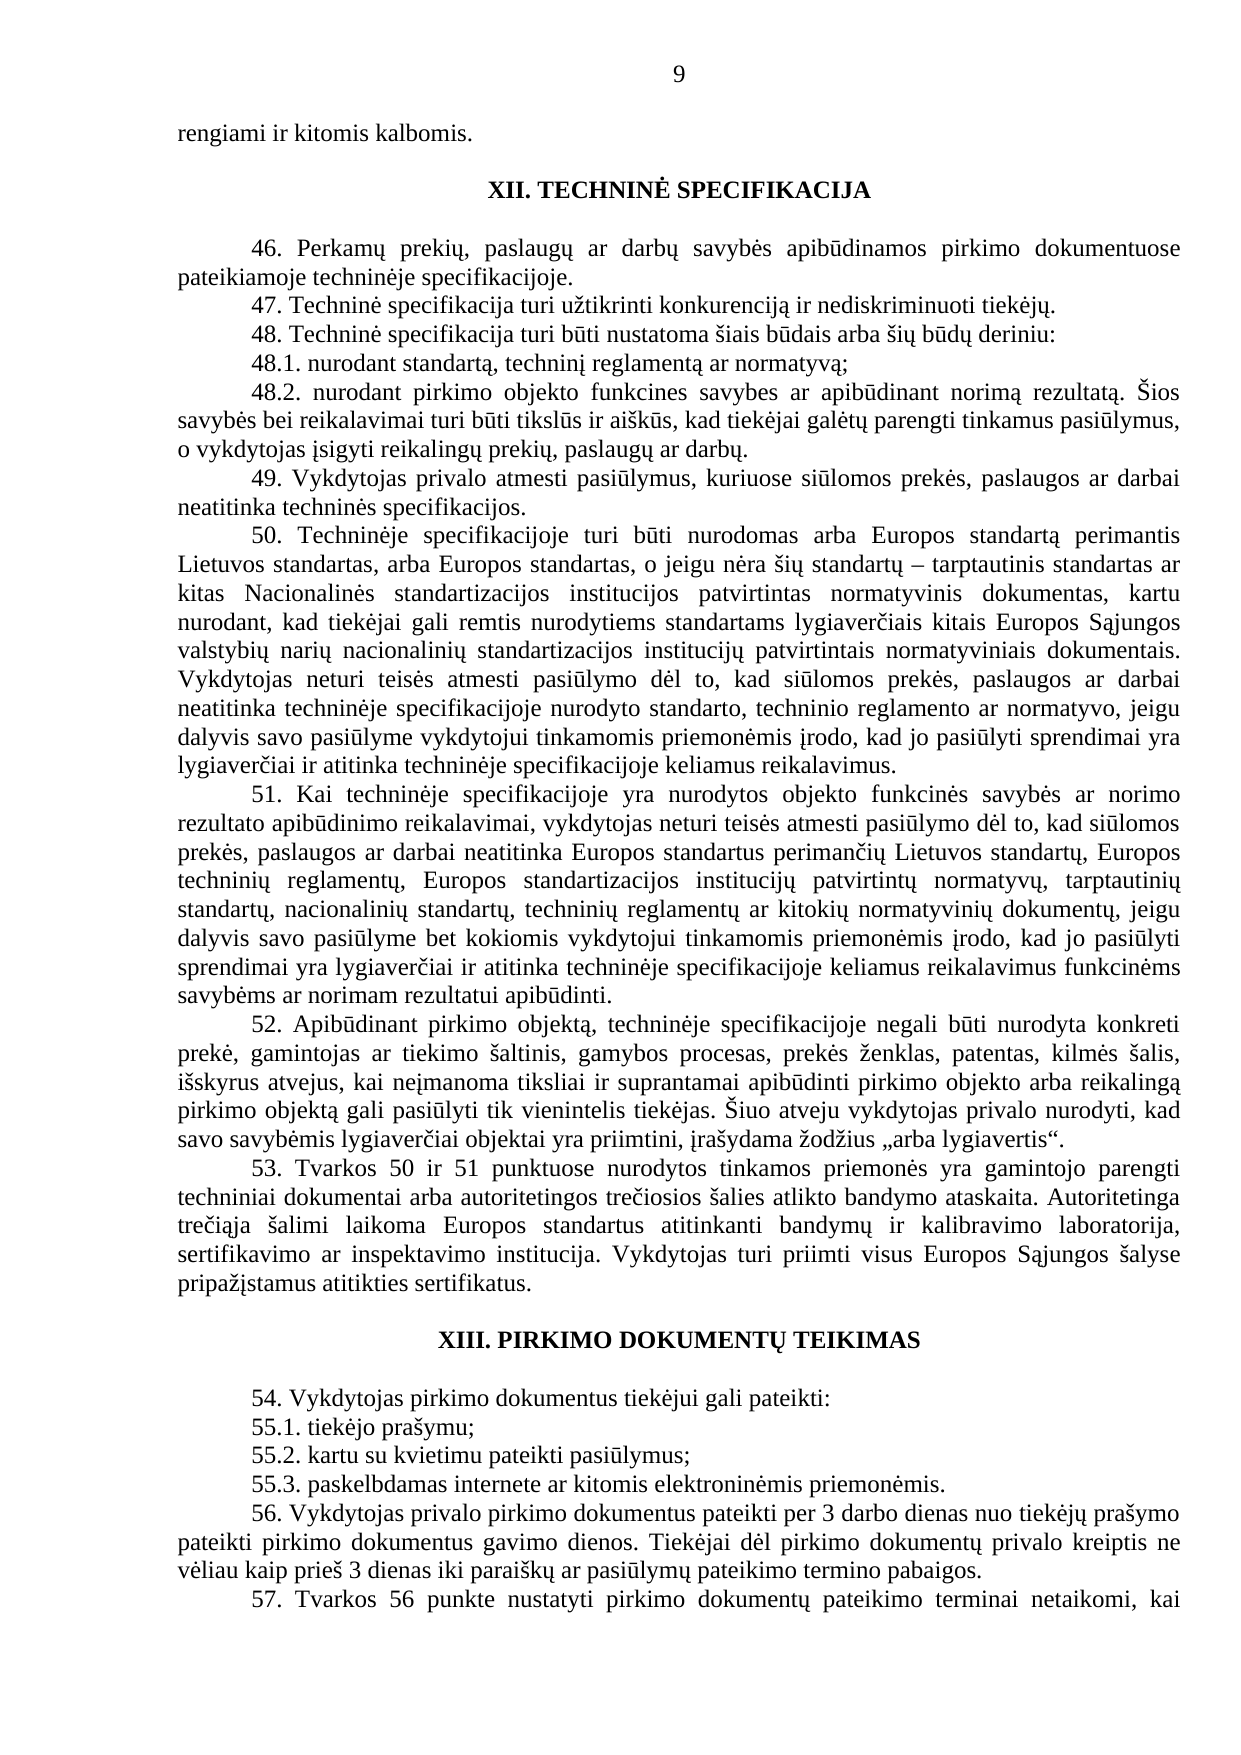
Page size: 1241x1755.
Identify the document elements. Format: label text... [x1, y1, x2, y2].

text 57. Tvarkos 56 punkte nustatyti pirkimo dokumentų pateikimo terminai netaikomi, kai [177, 1584, 1181, 1613]
text 48.2. nurodant pirkimo objekto funkcines savybes ar apibūdinant norimą rezultatą. Šios savybės bei reikalavimai turi būti tikslūs ir aiškūs, kad tiekėjai galėtų parengti tinkamus pasiūlymus, o vykdytojas įsigyti reikalingų prekių, paslaugų ar darbų. [177, 377, 1181, 463]
text 55.3. paskelbdamas internete ar kitomis elektroninėmis priemonėmis. [177, 1469, 1181, 1498]
text 53. Tvarkos 50 ir 51 punktuose nurodytos tinkamos priemonės yra gamintojo parengti techniniai dokumentai arba autoritetingos trečiosios šalies atlikto bandymo ataskaita. Autoritetinga trečiąja šalimi laikoma Europos standartus atitinkanti bandymų ir kalibravimo laboratorija, sertifikavimo ar inspektavimo institucija. Vykdytojas turi priimti visus Europos Sąjungos šalyse pripažįstamus atitikties sertifikatus. [177, 1153, 1181, 1297]
text 54. Vykdytojas pirkimo dokumentus tiekėjui gali pateikti: [177, 1383, 1181, 1412]
text 52. Apibūdinant pirkimo objektą, techninėje specifikacijoje negali būti nurodyta konkreti prekė, gamintojas ar tiekimo šaltinis, gamybos procesas, prekės ženklas, patentas, kilmės šalis, išskyrus atvejus, kai neįmanoma tiksliai ir suprantamai apibūdinti pirkimo objekto arba reikalingą pirkimo objektą gali pasiūlyti tik vienintelis tiekėjas. Šiuo atveju vykdytojas privalo nurodyti, kad savo savybėmis lygiaverčiai objektai yra priimtini, įrašydama žodžius „arba lygiavertis“. [177, 1009, 1181, 1153]
text 48.1. nurodant standartą, techninį reglamentą ar normatyvą; [177, 348, 1181, 377]
text 50. Techninėje specifikacijoje turi būti nurodomas arba Europos standartą perimantis Lietuvos standartas, arba Europos standartas, o jeigu nėra šių standartų – tarptautinis standartas ar kitas Nacionalinės standartizacijos institucijos patvirtintas normatyvinis dokumentas, kartu nurodant, kad tiekėjai gali remtis nurodytiems standartams lygiaverčiais kitais Europos Sąjungos valstybių narių nacionalinių standartizacijos institucijų patvirtintais normatyviniais dokumentais. Vykdytojas neturi teisės atmesti pasiūlymo dėl to, kad siūlomos prekės, paslaugos ar darbai neatitinka techninėje specifikacijoje nurodyto standarto, techninio reglamento ar normatyvo, jeigu dalyvis savo pasiūlyme vykdytojui tinkamomis priemonėmis įrodo, kad jo pasiūlyti sprendimai yra lygiaverčiai ir atitinka techninėje specifikacijoje keliamus reikalavimus. [177, 521, 1181, 779]
text rengiami ir kitomis kalbomis. [177, 118, 1181, 147]
text 48. Techninė specifikacija turi būti nustatoma šiais būdais arba šių būdų deriniu: [177, 319, 1181, 348]
text 56. Vykdytojas privalo pirkimo dokumentus pateikti per 3 darbo dienas nuo tiekėjų prašymo pateikti pirkimo dokumentus gavimo dienos. Tiekėjai dėl pirkimo dokumentų privalo kreiptis ne vėliau kaip prieš 3 dienas iki paraiškų ar pasiūlymų pateikimo termino pabaigos. [177, 1498, 1181, 1584]
text 49. Vykdytojas privalo atmesti pasiūlymus, kuriuose siūlomos prekės, paslaugos ar darbai neatitinka techninės specifikacijos. [177, 463, 1181, 521]
text 46. Perkamų prekių, paslaugų ar darbų savybės apibūdinamos pirkimo dokumentuose pateikiamoje techninėje specifikacijoje. [177, 233, 1181, 291]
text 55.2. kartu su kvietimu pateikti pasiūlymus; [177, 1441, 1181, 1469]
text XIII. PIRKIMO DOKUMENTŲ TEIKIMAS [177, 1326, 1181, 1354]
text 51. Kai techninėje specifikacijoje yra nurodytos objekto funkcinės savybės ar norimo rezultato apibūdinimo reikalavimai, vykdytojas neturi teisės atmesti pasiūlymo dėl to, kad siūlomos prekės, paslaugos ar darbai neatitinka Europos standartus perimančių Lietuvos standartų, Europos techninių reglamentų, Europos standartizacijos institucijų patvirtintų normatyvų, tarptautinių standartų, nacionalinių standartų, techninių reglamentų ar kitokių normatyvinių dokumentų, jeigu dalyvis savo pasiūlyme bet kokiomis vykdytojui tinkamomis priemonėmis įrodo, kad jo pasiūlyti sprendimai yra lygiaverčiai ir atitinka techninėje specifikacijoje keliamus reikalavimus funkcinėms savybėms ar norimam rezultatui apibūdinti. [177, 779, 1181, 1009]
text 47. Techninė specifikacija turi užtikrinti konkurenciją ir nediskriminuoti tiekėjų. [177, 291, 1181, 319]
text XII. TECHNINĖ SPECIFIKACIJA [177, 176, 1181, 204]
text 55.1. tiekėjo prašymu; [177, 1412, 1181, 1441]
